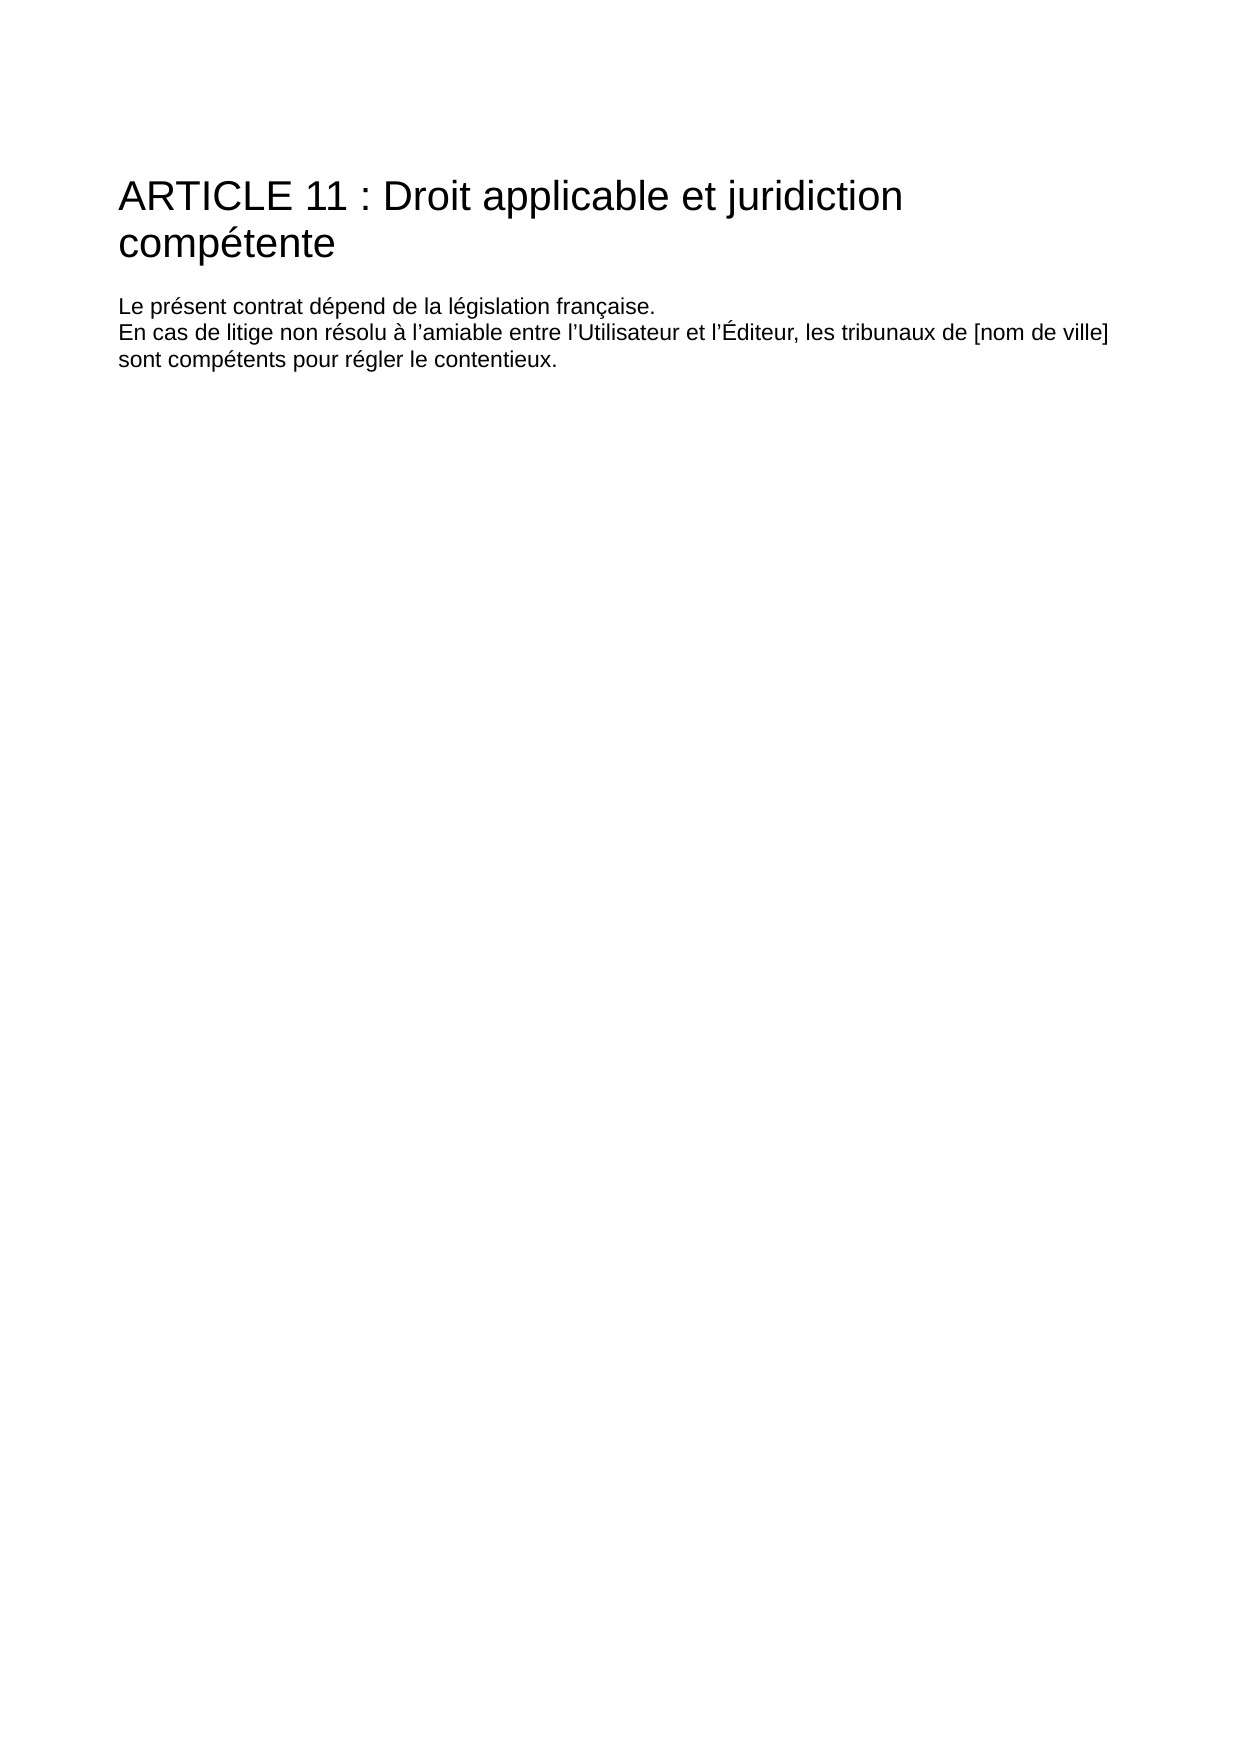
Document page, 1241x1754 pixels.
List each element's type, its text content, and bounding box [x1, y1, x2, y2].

text En cas de litige non résolu à l’amiable entre l’Utilisateur et l’Éditeur, les tribunaux de [nom de ville] sont compétents pour régler le contentieux. [118, 319, 1122, 372]
text Le présent contrat dépend de la législation française. [118, 293, 1122, 319]
subtitle ARTICLE 11 : Droit applicable et juridiction compétente [118, 171, 1122, 267]
